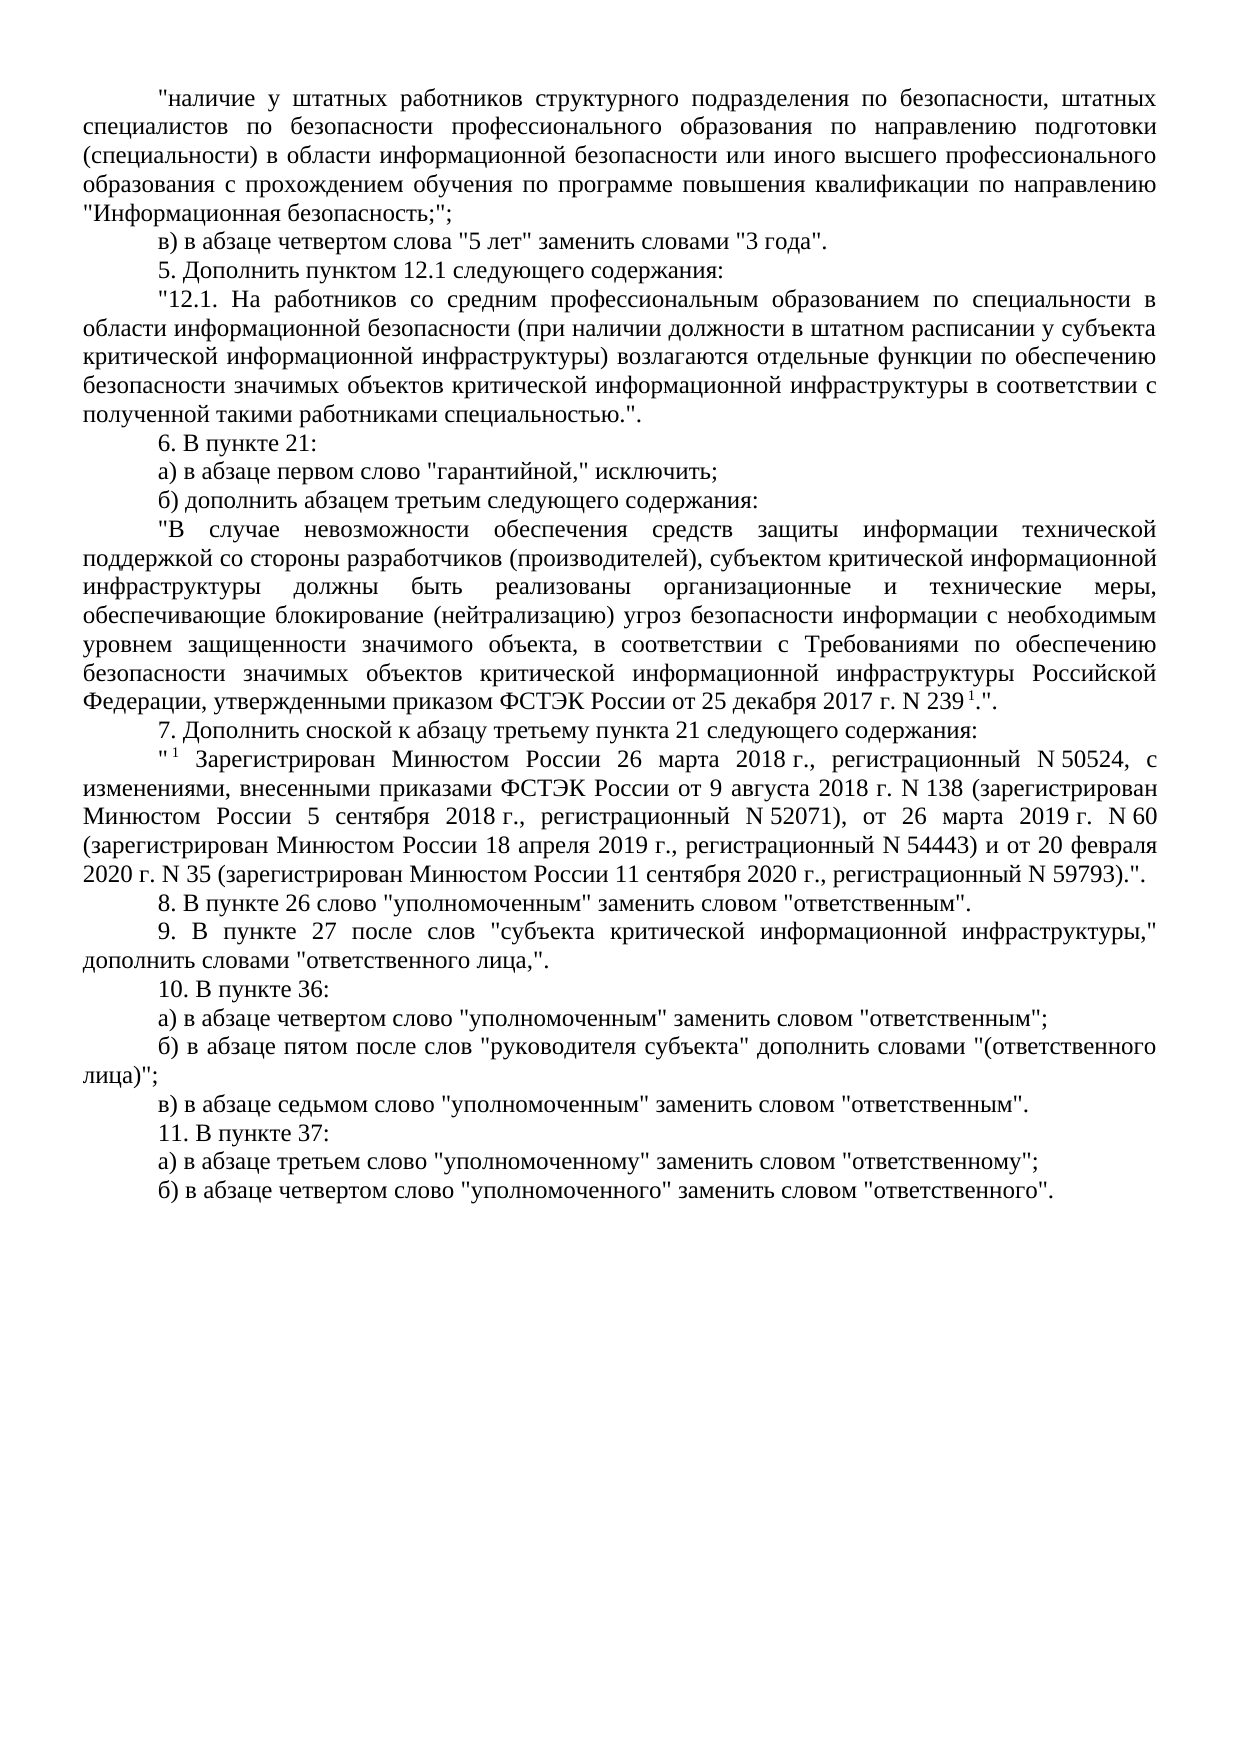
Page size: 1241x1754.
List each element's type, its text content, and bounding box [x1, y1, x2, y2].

text 7. Дополнить сноской к абзацу третьему пункта 21 следующего содержания: [83, 715, 1157, 744]
text 10. В пункте 36: [83, 974, 1157, 1003]
text 8. В пункте 26 слово "уполномоченным" заменить словом "ответственным". [83, 888, 1157, 916]
text б) дополнить абзацем третьим следующего содержания: [83, 485, 1157, 514]
text а) в абзаце первом слово "гарантийной," исключить; [83, 456, 1157, 485]
text 5. Дополнить пунктом 12.1 следующего содержания: [83, 255, 1157, 284]
text 6. В пункте 21: [83, 428, 1157, 456]
text " 1 Зарегистрирован Минюстом России 26 марта 2018 г., регистрационный N 50524, с изменениями, внесенными приказами ФСТЭК России от 9 августа 2018 г. N 138 (зарегистрирован Минюстом России 5 сентября 2018 г., регистрационный N 52071), от 26 марта 2019 г. N 60 (зарегистрирован Минюстом России 18 апреля 2019 г., регистрационный N 54443) и от 20 февраля 2020 г. N 35 (зарегистрирован Минюстом России 11 сентября 2020 г., регистрационный N 59793).". [83, 744, 1157, 888]
text 11. В пункте 37: [83, 1118, 1157, 1146]
text а) в абзаце четвертом слово "уполномоченным" заменить словом "ответственным"; [83, 1003, 1157, 1031]
text 9. В пункте 27 после слов "субъекта критической информационной инфраструктуры," дополнить словами "ответственного лица,". [83, 916, 1157, 974]
text "12.1. На работников со средним профессиональным образованием по специальности в области информационной безопасности (при наличии должности в штатном расписании у субъекта критической информационной инфраструктуры) возлагаются отдельные функции по обеспечению безопасности значимых объектов критической информационной инфраструктуры в соответствии с полученной такими работниками специальностью.". [83, 284, 1157, 428]
text б) в абзаце четвертом слово "уполномоченного" заменить словом "ответственного". [83, 1175, 1157, 1204]
text в) в абзаце седьмом слово "уполномоченным" заменить словом "ответственным". [83, 1089, 1157, 1118]
text в) в абзаце четвертом слова "5 лет" заменить словами "3 года". [83, 226, 1157, 255]
text б) в абзаце пятом после слов "руководителя субъекта" дополнить словами "(ответственного лица)"; [83, 1031, 1157, 1089]
text "наличие у штатных работников структурного подразделения по безопасности, штатных специалистов по безопасности профессионального образования по направлению подготовки (специальности) в области информационной безопасности или иного высшего профессионального образования с прохождением обучения по программе повышения квалификации по направлению "Информационная безопасность;"; [83, 83, 1157, 226]
text "В случае невозможности обеспечения средств защиты информации технической поддержкой со стороны разработчиков (производителей), субъектом критической информационной инфраструктуры должны быть реализованы организационные и технические меры, обеспечивающие блокирование (нейтрализацию) угроз безопасности информации с необходимым уровнем защищенности значимого объекта, в соответствии с Требованиями по обеспечению безопасности значимых объектов критической информационной инфраструктуры Российской Федерации, утвержденными приказом ФСТЭК России от 25 декабря 2017 г. N 239 1.". [83, 514, 1157, 715]
text а) в абзаце третьем слово "уполномоченному" заменить словом "ответственному"; [83, 1146, 1157, 1175]
